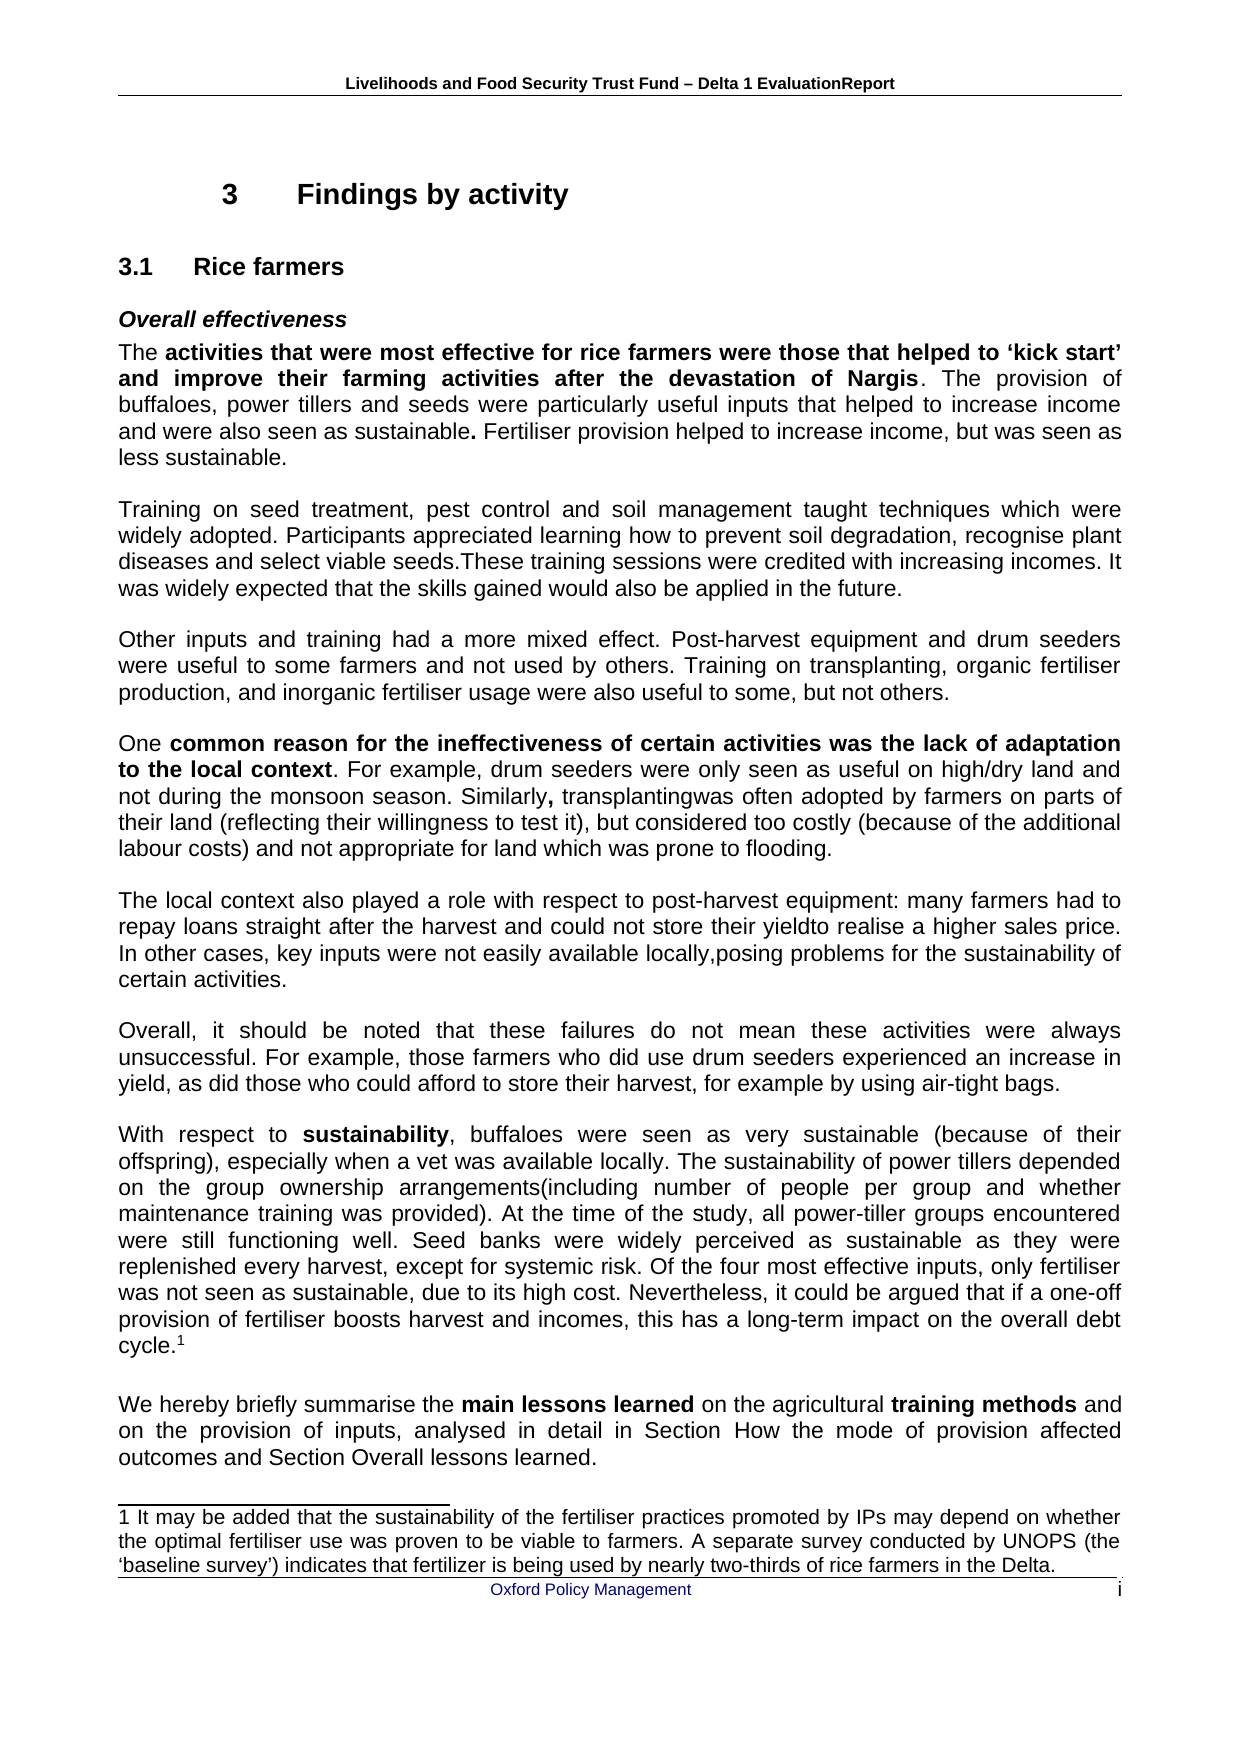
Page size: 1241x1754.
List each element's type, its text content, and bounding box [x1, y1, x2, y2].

text With respect to sustainability, buffaloes were seen as very sustainable (because of their offspring), especially when a vet was available locally. The sustainability of power tillers depended on the group ownership arrangements(including number of people per group and whether maintenance training was provided). At the time of the study, all power-tiller groups encountered were still functioning well. Seed banks were widely perceived as sustainable as they were replenished every harvest, except for systemic risk. Of the four most effective inputs, only fertiliser was not seen as sustainable, due to its high cost. Nevertheless, it could be argued that if a one-off provision of fertiliser boosts harvest and incomes, this has a long-term impact on the overall debt cycle. [118, 1121, 1122, 1358]
text Overall, it should be noted that these failures do not mean these activities were always unsuccessful. For example, those farmers who did use drum seeders experienced an increase in yield, as did those who could afford to store their harvest, for example by using air-tight bags. [118, 1017, 1122, 1096]
subtitle Findings by activity [222, 177, 1122, 211]
text Training on seed treatment, pest control and soil management taught techniques which were widely adopted. Participants appreciated learning how to prevent soil degradation, recognise plant diseases and select viable seeds.These training sessions were credited with increasing incomes. It was widely expected that the skills gained would also be applied in the future. [118, 496, 1122, 601]
text Other inputs and training had a more mixed effect. Post-harvest equipment and drum seeders were useful to some farmers and not used by others. Training on transplanting, organic fertiliser production, and inorganic fertiliser usage were also useful to some, but not others. [118, 626, 1122, 705]
subtitle Rice farmers [118, 252, 1122, 281]
text It may be added that the sustainability of the fertiliser practices promoted by IPs may depend on whether the optimal fertiliser use was proven to be viable to farmers. A separate survey conducted by UNOPS (the ‘baseline survey’) indicates that fertilizer is being used by nearly two-thirds of rice farmers in the Delta. [118, 1505, 1122, 1577]
text The local context also played a role with respect to post-harvest equipment: many farmers had to repay loans straight after the harvest and could not store their yieldto realise a higher sales price. In other cases, key inputs were not easily available locally,posing problems for the sustainability of certain activities. [118, 887, 1122, 992]
subtitle Overall effectiveness [118, 306, 1122, 332]
text The activities that were most effective for rice farmers were those that helped to ‘kick start’ and improve their farming activities after the devastation of Nargis. The provision of buffaloes, power tillers and seeds were particularly useful inputs that helped to increase income and were also seen as sustainable. Fertiliser provision helped to increase income, but was seen as less sustainable. [118, 339, 1122, 471]
text We hereby briefly summarise the main lessons learned on the agricultural training methods and on the provision of inputs, analysed in detail in Section 3.8 and Section 5. [118, 1391, 1122, 1470]
text One common reason for the ineffectiveness of certain activities was the lack of adaptation to the local context. For example, drum seeders were only seen as useful on high/dry land and not during the monsoon season. Similarly, transplantingwas often adopted by farmers on parts of their land (reflecting their willingness to test it), but considered too costly (because of the additional labour costs) and not appropriate for land which was prone to flooding. [118, 730, 1122, 862]
